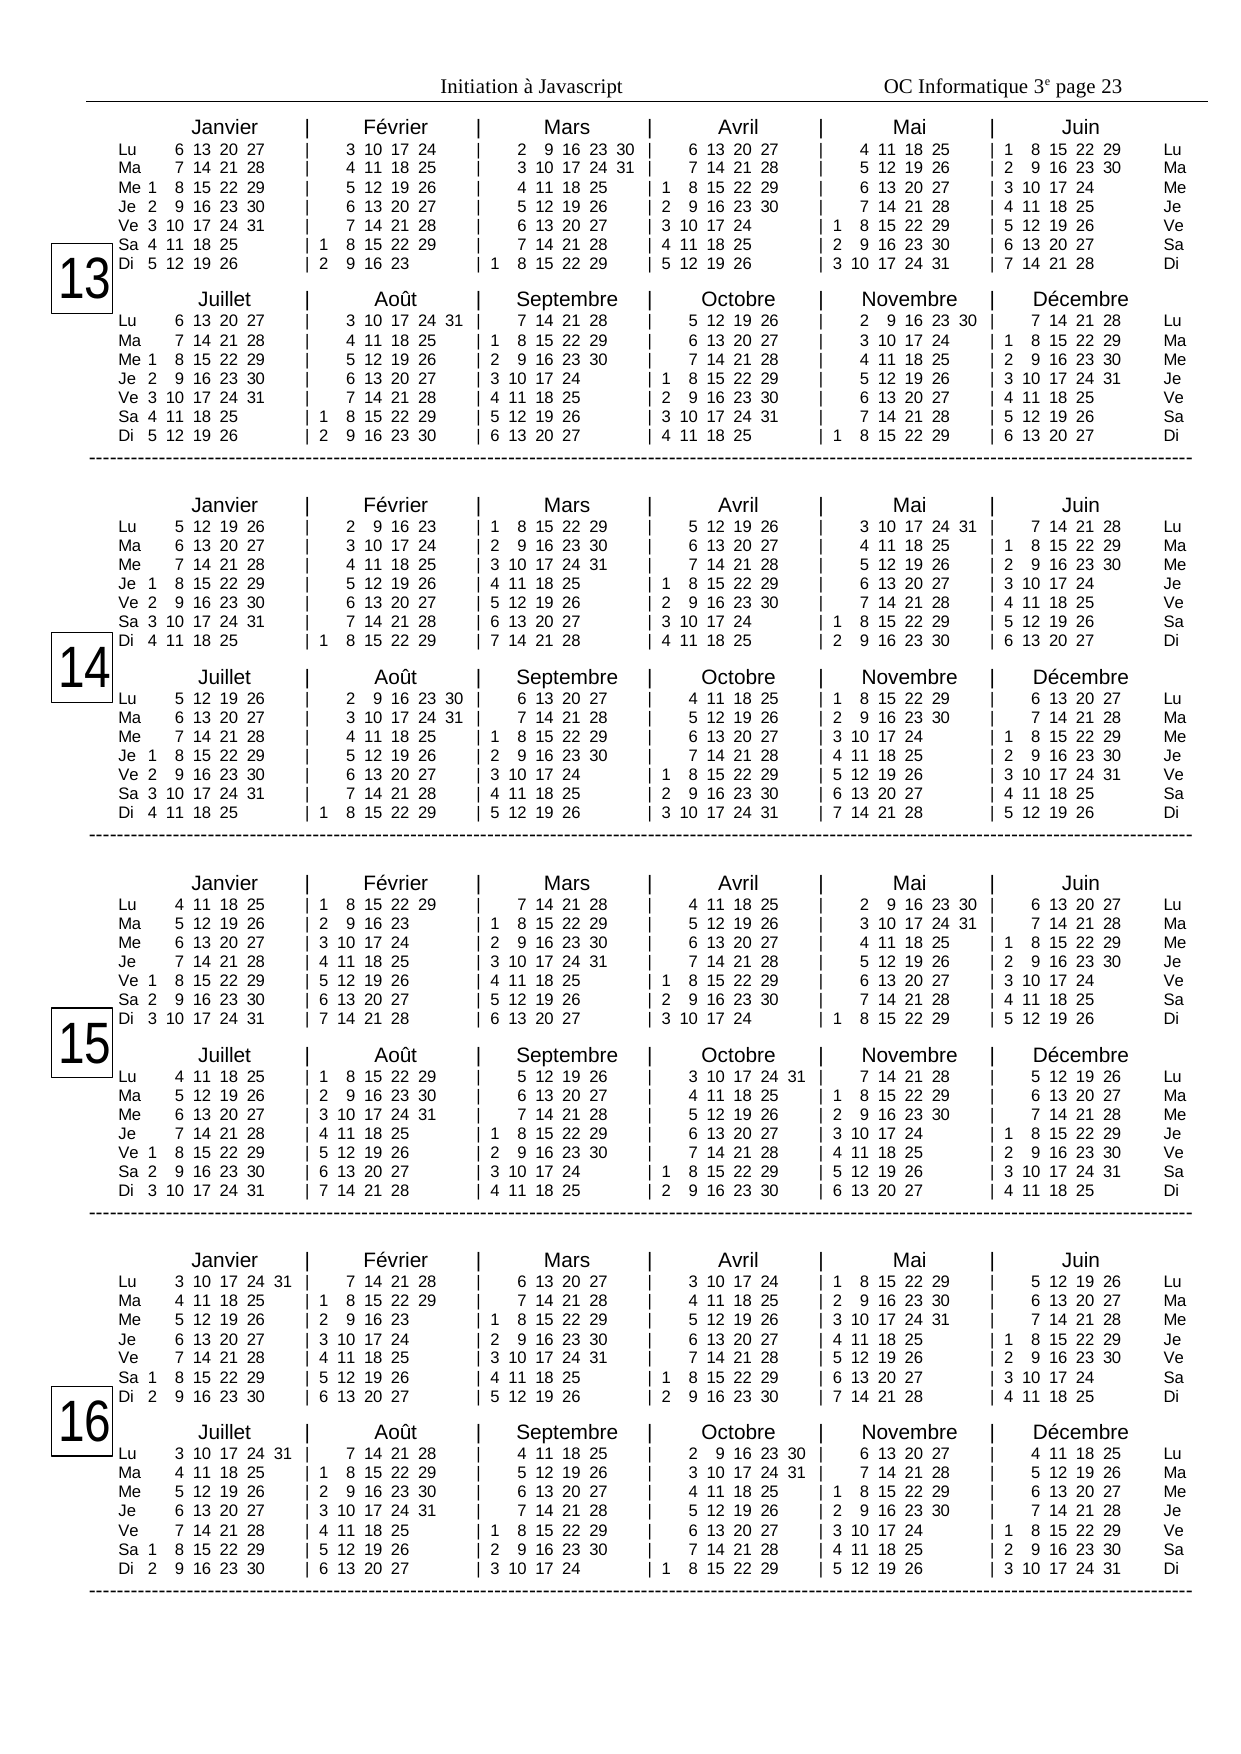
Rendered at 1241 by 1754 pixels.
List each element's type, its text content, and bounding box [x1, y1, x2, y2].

text Di 2 9 16 23 30 | 6 13 20 27 | 3 10 17 24 | 1 8 15 22 29 | 5 12 19 26 | 3 10 17 24 31 Di [88, 1558, 1205, 1578]
text -------------------------------------------------------------------------------------------------------------------------------------------------------------- [88, 822, 1205, 846]
text Janvier | Février | Mars | Avril | Mai | Juin [88, 493, 1205, 517]
text Je 6 13 20 27 | 3 10 17 24 | 2 9 16 23 30 | 6 13 20 27 | 4 11 18 25 | 1 8 15 22 29 Je [88, 1329, 1205, 1348]
text Je 7 14 21 28 | 4 11 18 25 | 1 8 15 22 29 | 6 13 20 27 | 3 10 17 24 | 1 8 15 22 29 Je [88, 1124, 1205, 1143]
text Ve 2 9 16 23 30 | 6 13 20 27 | 5 12 19 26 | 2 9 16 23 30 | 7 14 21 28 | 4 11 18 25 Ve [88, 593, 1205, 612]
text Juillet | Août | Septembre | Octobre | Novembre | Décembre [113, 1042, 1205, 1067]
text Me 1 8 15 22 29 | 5 12 19 26 | 2 9 16 23 30 | 7 14 21 28 | 4 11 18 25 | 2 9 16 23 30 Me [88, 349, 1205, 368]
text Ve 2 9 16 23 30 | 6 13 20 27 | 3 10 17 24 | 1 8 15 22 29 | 5 12 19 26 | 3 10 17 24 31 Ve [88, 765, 1205, 784]
text Ma 6 13 20 27 | 3 10 17 24 | 2 9 16 23 30 | 6 13 20 27 | 4 11 18 25 | 1 8 15 22 29 Ma [88, 536, 1205, 555]
text Sa 2 9 16 23 30 | 6 13 20 27 | 3 10 17 24 | 1 8 15 22 29 | 5 12 19 26 | 3 10 17 24 31 Sa [88, 1162, 1205, 1181]
text Lu 4 11 18 25 | 1 8 15 22 29 | 5 12 19 26 | 3 10 17 24 31 | 7 14 21 28 | 5 12 19 26 Lu [88, 1067, 1205, 1086]
text Me 5 12 19 26 | 2 9 16 23 | 1 8 15 22 29 | 5 12 19 26 | 3 10 17 24 31 | 7 14 21 28 Me [88, 1310, 1205, 1329]
text Juillet | Août | Septembre | Octobre | Novembre | Décembre [113, 665, 1205, 689]
text Ma 7 14 21 28 | 4 11 18 25 | 3 10 17 24 31 | 7 14 21 28 | 5 12 19 26 | 2 9 16 23 30 Ma [88, 158, 1205, 177]
text Di 5 12 19 26 | 2 9 16 23 30 | 6 13 20 27 | 4 11 18 25 | 1 8 15 22 29 | 6 13 20 27 Di [88, 426, 1205, 445]
text Sa 4 11 18 25 | 1 8 15 22 29 | 7 14 21 28 | 4 11 18 25 | 2 9 16 23 30 | 6 13 20 27 Sa [88, 235, 1205, 254]
text Sa 1 8 15 22 29 | 5 12 19 26 | 2 9 16 23 30 | 7 14 21 28 | 4 11 18 25 | 2 9 16 23 30 Sa [88, 1539, 1205, 1558]
text Ma 6 13 20 27 | 3 10 17 24 31 | 7 14 21 28 | 5 12 19 26 | 2 9 16 23 30 | 7 14 21 28 Ma [88, 708, 1205, 727]
text Je 1 8 15 22 29 | 5 12 19 26 | 2 9 16 23 30 | 7 14 21 28 | 4 11 18 25 | 2 9 16 23 30 Je [88, 746, 1205, 765]
text Lu 6 13 20 27 | 3 10 17 24 31 | 7 14 21 28 | 5 12 19 26 | 2 9 16 23 30 | 7 14 21 28 Lu [88, 311, 1205, 330]
text Me 6 13 20 27 | 3 10 17 24 | 2 9 16 23 30 | 6 13 20 27 | 4 11 18 25 | 1 8 15 22 29 Me [88, 933, 1205, 952]
text Ve 1 8 15 22 29 | 5 12 19 26 | 4 11 18 25 | 1 8 15 22 29 | 6 13 20 27 | 3 10 17 24 Ve [88, 971, 1205, 990]
text Je 6 13 20 27 | 3 10 17 24 31 | 7 14 21 28 | 5 12 19 26 | 2 9 16 23 30 | 7 14 21 28 Je [88, 1501, 1205, 1520]
text Di 5 12 19 26 | 2 9 16 23 | 1 8 15 22 29 | 5 12 19 26 | 3 10 17 24 31 | 7 14 21 28 Di [113, 254, 1205, 273]
text Me 7 14 21 28 | 4 11 18 25 | 3 10 17 24 31 | 7 14 21 28 | 5 12 19 26 | 2 9 16 23 30 Me [88, 555, 1205, 574]
text Ma 5 12 19 26 | 2 9 16 23 30 | 6 13 20 27 | 4 11 18 25 | 1 8 15 22 29 | 6 13 20 27 Ma [88, 1086, 1205, 1105]
text Juillet | Août | Septembre | Octobre | Novembre | Décembre [113, 287, 1205, 311]
text Sa 4 11 18 25 | 1 8 15 22 29 | 5 12 19 26 | 3 10 17 24 31 | 7 14 21 28 | 5 12 19 26 Sa [88, 407, 1205, 426]
text Janvier | Février | Mars | Avril | Mai | Juin [88, 1248, 1205, 1272]
text Me 1 8 15 22 29 | 5 12 19 26 | 4 11 18 25 | 1 8 15 22 29 | 6 13 20 27 | 3 10 17 24 Me [88, 177, 1205, 197]
text Janvier | Février | Mars | Avril | Mai | Juin [88, 115, 1205, 139]
text Ve 3 10 17 24 31 | 7 14 21 28 | 4 11 18 25 | 2 9 16 23 30 | 6 13 20 27 | 4 11 18 25 Ve [88, 388, 1205, 407]
text Lu 5 12 19 26 | 2 9 16 23 30 | 6 13 20 27 | 4 11 18 25 | 1 8 15 22 29 | 6 13 20 27 Lu [88, 689, 1205, 708]
text Ma 4 11 18 25 | 1 8 15 22 29 | 5 12 19 26 | 3 10 17 24 31 | 7 14 21 28 | 5 12 19 26 Ma [88, 1463, 1205, 1482]
text Di 4 11 18 25 | 1 8 15 22 29 | 7 14 21 28 | 4 11 18 25 | 2 9 16 23 30 | 6 13 20 27 Di [88, 631, 1205, 650]
text Di 3 10 17 24 31 | 7 14 21 28 | 6 13 20 27 | 3 10 17 24 | 1 8 15 22 29 | 5 12 19 26 Di [113, 1009, 1205, 1028]
text Di 3 10 17 24 31 | 7 14 21 28 | 4 11 18 25 | 2 9 16 23 30 | 6 13 20 27 | 4 11 18 25 Di [88, 1181, 1205, 1200]
text Ve 7 14 21 28 | 4 11 18 25 | 1 8 15 22 29 | 6 13 20 27 | 3 10 17 24 | 1 8 15 22 29 Ve [88, 1520, 1205, 1539]
text Je 2 9 16 23 30 | 6 13 20 27 | 3 10 17 24 | 1 8 15 22 29 | 5 12 19 26 | 3 10 17 24 31 Je [88, 368, 1205, 388]
text Ve 1 8 15 22 29 | 5 12 19 26 | 2 9 16 23 30 | 7 14 21 28 | 4 11 18 25 | 2 9 16 23 30 Ve [88, 1143, 1205, 1162]
text Sa 1 8 15 22 29 | 5 12 19 26 | 4 11 18 25 | 1 8 15 22 29 | 6 13 20 27 | 3 10 17 24 Sa [88, 1367, 1205, 1387]
text Lu 3 10 17 24 31 | 7 14 21 28 | 4 11 18 25 | 2 9 16 23 30 | 6 13 20 27 | 4 11 18 25 Lu [88, 1444, 1205, 1463]
text Sa 2 9 16 23 30 | 6 13 20 27 | 5 12 19 26 | 2 9 16 23 30 | 7 14 21 28 | 4 11 18 25 Sa [88, 990, 1205, 1009]
text Je 2 9 16 23 30 | 6 13 20 27 | 5 12 19 26 | 2 9 16 23 30 | 7 14 21 28 | 4 11 18 25 Je [88, 197, 1205, 216]
text -------------------------------------------------------------------------------------------------------------------------------------------------------------- [88, 1200, 1205, 1224]
text -------------------------------------------------------------------------------------------------------------------------------------------------------------- [88, 445, 1205, 469]
text Sa 3 10 17 24 31 | 7 14 21 28 | 6 13 20 27 | 3 10 17 24 | 1 8 15 22 29 | 5 12 19 26 Sa [88, 612, 1205, 631]
text Ma 4 11 18 25 | 1 8 15 22 29 | 7 14 21 28 | 4 11 18 25 | 2 9 16 23 30 | 6 13 20 27 Ma [88, 1291, 1205, 1310]
text Ve 3 10 17 24 31 | 7 14 21 28 | 6 13 20 27 | 3 10 17 24 | 1 8 15 22 29 | 5 12 19 26 Ve [88, 216, 1205, 235]
text Janvier | Février | Mars | Avril | Mai | Juin [88, 871, 1205, 894]
text Juillet | Août | Septembre | Octobre | Novembre | Décembre [113, 1420, 1205, 1444]
text Lu 4 11 18 25 | 1 8 15 22 29 | 7 14 21 28 | 4 11 18 25 | 2 9 16 23 30 | 6 13 20 27 Lu [88, 894, 1205, 914]
text Je 1 8 15 22 29 | 5 12 19 26 | 4 11 18 25 | 1 8 15 22 29 | 6 13 20 27 | 3 10 17 24 Je [88, 574, 1205, 593]
text Me 6 13 20 27 | 3 10 17 24 31 | 7 14 21 28 | 5 12 19 26 | 2 9 16 23 30 | 7 14 21 28 Me [88, 1105, 1205, 1124]
text Lu 3 10 17 24 31 | 7 14 21 28 | 6 13 20 27 | 3 10 17 24 | 1 8 15 22 29 | 5 12 19 26 Lu [88, 1272, 1205, 1291]
text Di 2 9 16 23 30 | 6 13 20 27 | 5 12 19 26 | 2 9 16 23 30 | 7 14 21 28 | 4 11 18 25 Di [113, 1387, 1205, 1406]
text Me 7 14 21 28 | 4 11 18 25 | 1 8 15 22 29 | 6 13 20 27 | 3 10 17 24 | 1 8 15 22 29 Me [88, 727, 1205, 746]
text -------------------------------------------------------------------------------------------------------------------------------------------------------------- [88, 1578, 1205, 1602]
text Ve 7 14 21 28 | 4 11 18 25 | 3 10 17 24 31 | 7 14 21 28 | 5 12 19 26 | 2 9 16 23 30 Ve [88, 1348, 1205, 1367]
text Lu 6 13 20 27 | 3 10 17 24 | 2 9 16 23 30 | 6 13 20 27 | 4 11 18 25 | 1 8 15 22 29 Lu [88, 139, 1205, 158]
text Me 5 12 19 26 | 2 9 16 23 30 | 6 13 20 27 | 4 11 18 25 | 1 8 15 22 29 | 6 13 20 27 Me [88, 1482, 1205, 1501]
text Je 7 14 21 28 | 4 11 18 25 | 3 10 17 24 31 | 7 14 21 28 | 5 12 19 26 | 2 9 16 23 30 Je [88, 952, 1205, 971]
text Ma 5 12 19 26 | 2 9 16 23 | 1 8 15 22 29 | 5 12 19 26 | 3 10 17 24 31 | 7 14 21 28 Ma [88, 914, 1205, 933]
text Lu 5 12 19 26 | 2 9 16 23 | 1 8 15 22 29 | 5 12 19 26 | 3 10 17 24 31 | 7 14 21 28 Lu [88, 517, 1205, 536]
text Sa 3 10 17 24 31 | 7 14 21 28 | 4 11 18 25 | 2 9 16 23 30 | 6 13 20 27 | 4 11 18 25 Sa [88, 784, 1205, 803]
text Di 4 11 18 25 | 1 8 15 22 29 | 5 12 19 26 | 3 10 17 24 31 | 7 14 21 28 | 5 12 19 26 Di [88, 803, 1205, 822]
text Ma 7 14 21 28 | 4 11 18 25 | 1 8 15 22 29 | 6 13 20 27 | 3 10 17 24 | 1 8 15 22 29 Ma [88, 330, 1205, 349]
